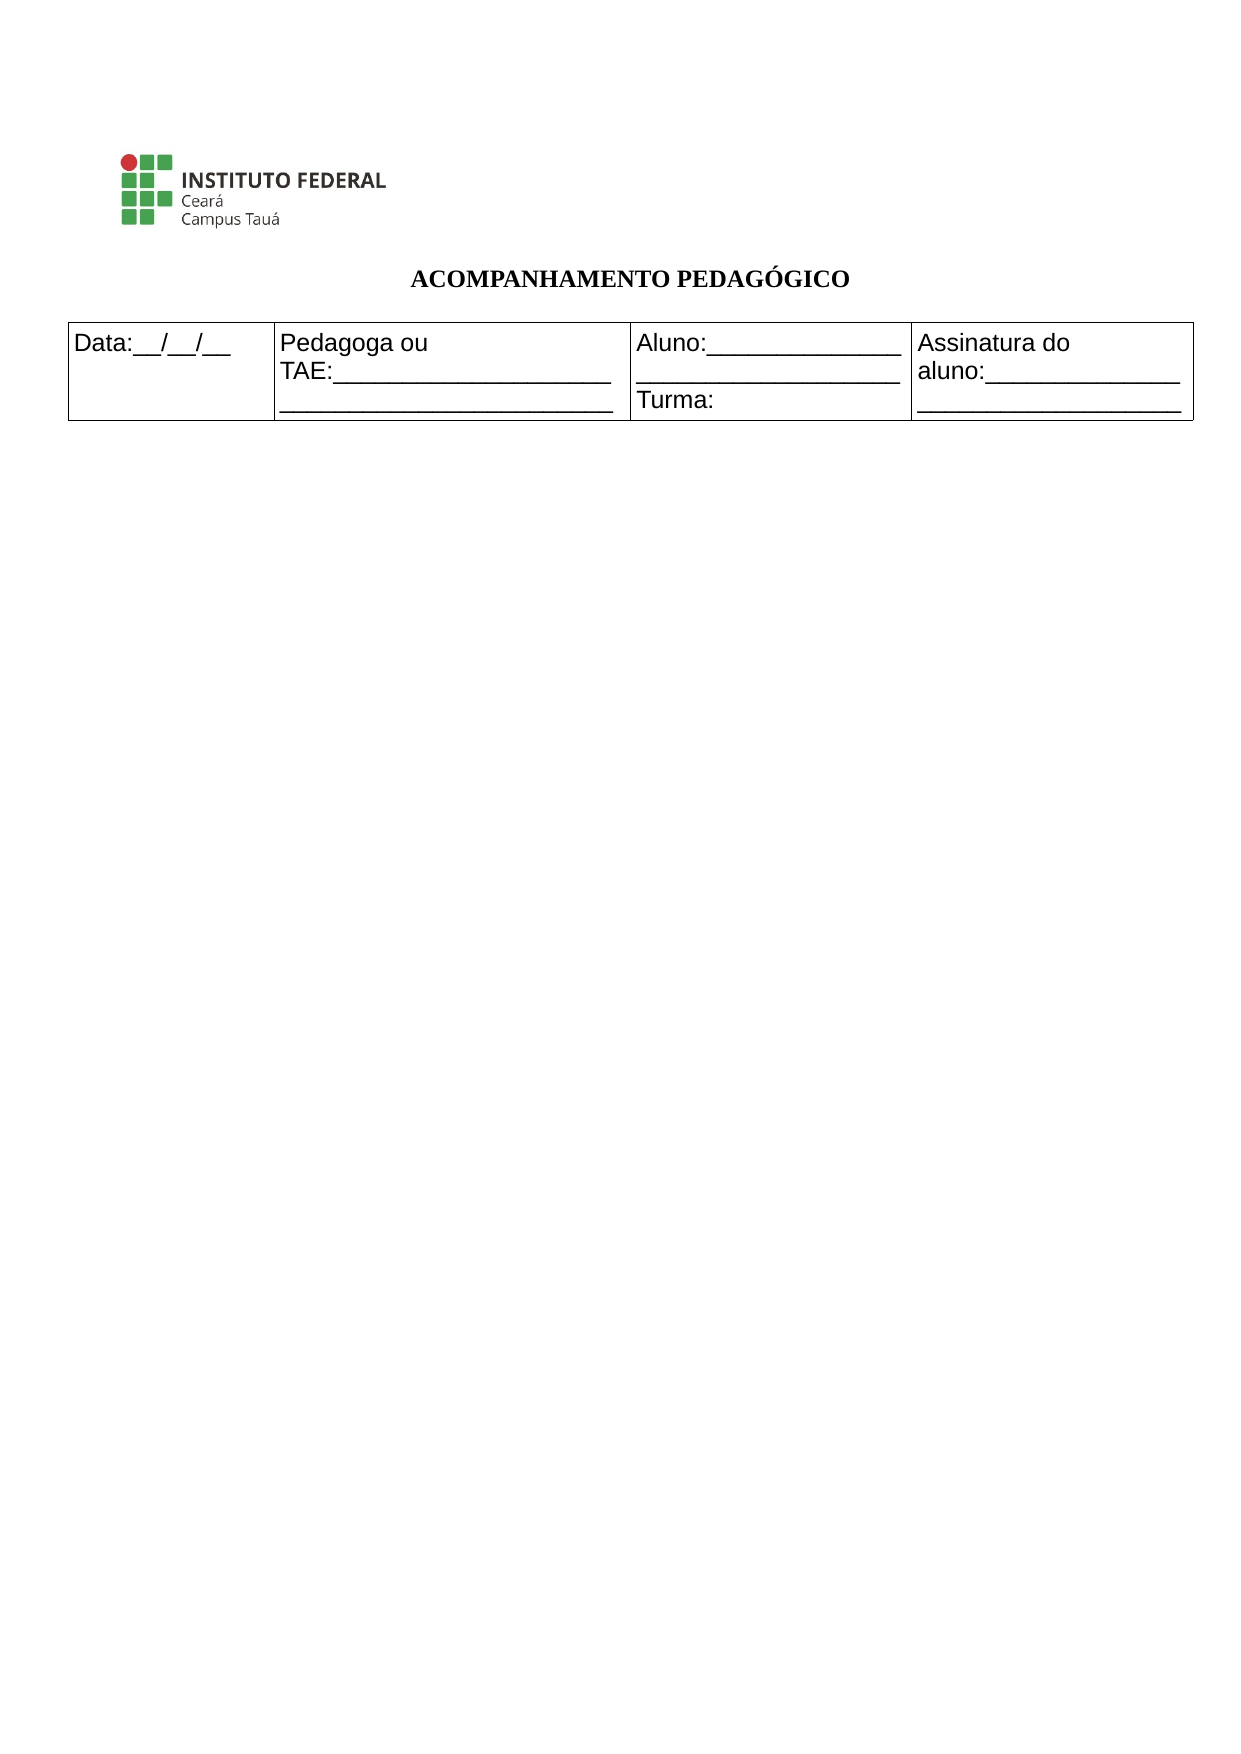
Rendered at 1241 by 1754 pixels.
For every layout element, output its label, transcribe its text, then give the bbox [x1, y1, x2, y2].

table_header Aluno:_________________________________ Turma: [631, 323, 911, 419]
picture [67, 146, 439, 236]
text ACOMPANHAMENTO PEDAGÓGICO [68, 264, 1193, 293]
table_header Data:__/__/__ [69, 323, 274, 419]
table_header Pedagoga ou TAE:____________________________________________ [275, 323, 630, 419]
table_header Assinatura do aluno:_________________________________ [912, 323, 1193, 419]
